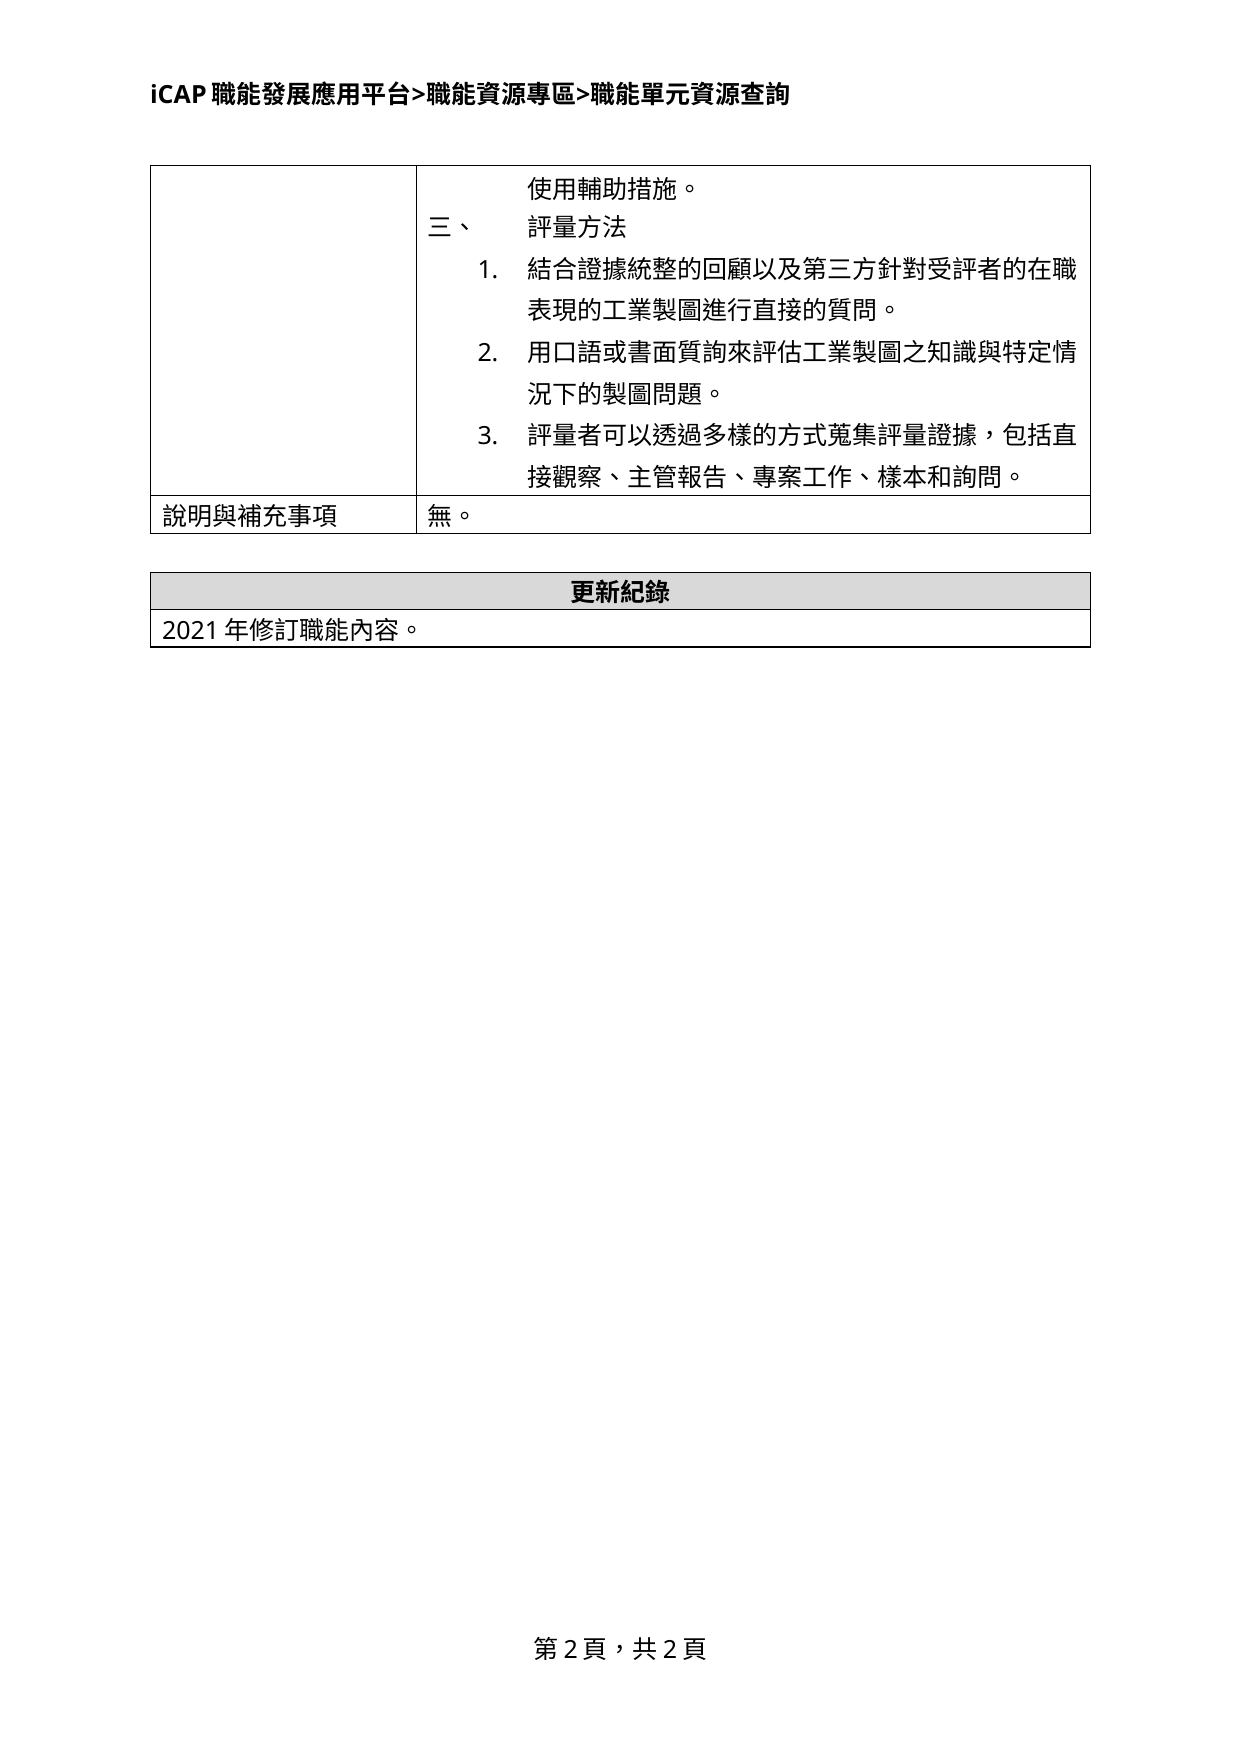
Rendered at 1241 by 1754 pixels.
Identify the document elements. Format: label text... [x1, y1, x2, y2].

table_header 更新紀錄 [151, 573, 1090, 609]
table_cell 說明與補充事項 [151, 496, 416, 533]
table_cell 評量證據 能經由工作與設備選擇正確的技術繪圖。 能依照要求來辨識零件、組成品或物品，解析技術繪圖。 評量情境與資源 在實際工作中或模擬工作情境進行評量，此單元所涵蓋的能力，可以透過個人單獨工作或是在團隊運作下展現。 符合實務工作的環境、裝置、設備與原料。 需視受試者的種族、年齡、性別、地域和身障情況，調整工作環境或訓練情境。 評量過程必須提供適當的學習測量環境，必要時可使用輔助措施。 評量方法 結合證據統整的回顧以及第三方針對受評者的在職表現的工業製圖進行直接的質問。 用口語或書面質詢來評估工業製圖之知識與特定情況下的製圖問題。 評量者可以透過多樣的方式蒐集評量證據，包括直接觀察、主管報告、專案工作、樣本和詢問。 [417, 166, 1090, 495]
table_cell [151, 166, 416, 495]
table_cell 2021年修訂職能內容。 [151, 610, 1090, 646]
table_cell 無。 [417, 496, 1090, 533]
